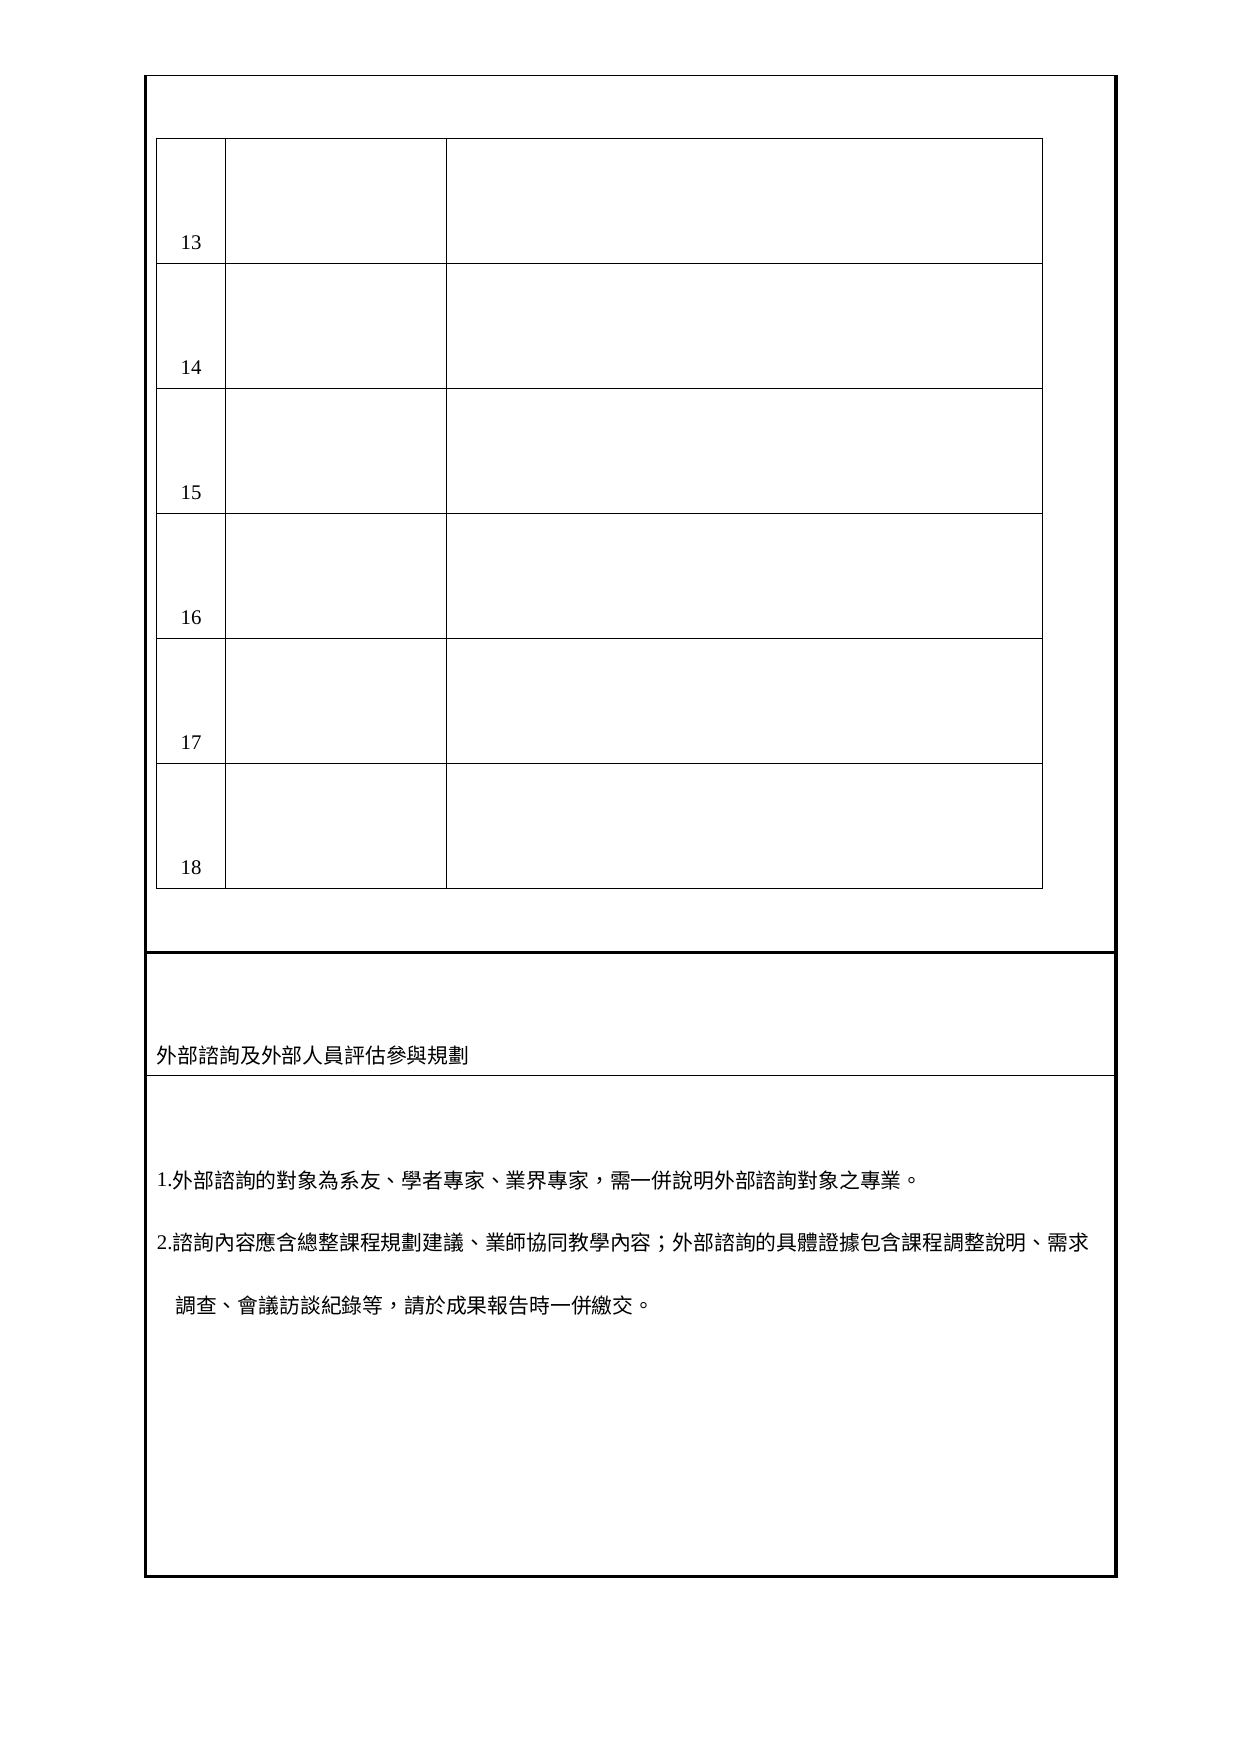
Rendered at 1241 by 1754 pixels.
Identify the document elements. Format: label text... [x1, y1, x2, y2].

table_cell [226, 264, 446, 387]
table_cell 外部諮詢及外部人員評估參與規劃 [147, 954, 1114, 1075]
table_cell [447, 139, 1042, 262]
table_cell [447, 514, 1042, 637]
table_cell 13 [157, 139, 225, 262]
table_cell 16 [157, 514, 225, 637]
table_cell 15 [157, 389, 225, 512]
table_cell 14 [157, 264, 225, 387]
table_cell [226, 139, 446, 262]
table_cell [226, 389, 446, 512]
table_cell [226, 514, 446, 637]
table_cell [226, 639, 446, 762]
table_cell 17 [157, 639, 225, 762]
table_cell 1.外部諮詢的對象為系友、學者專家、業界專家，需一併說明外部諮詢對象之專業。 2.諮詢內容應含總整課程規劃建議、業師協同教學內容；外部諮詢的具體證據包含課程調整說明、需求調查、會議訪談紀錄等，請於成果報告時一併繳交。 [147, 1076, 1114, 1575]
table_cell [447, 639, 1042, 762]
table_cell [447, 764, 1042, 887]
table_cell [447, 264, 1042, 387]
table_cell [447, 389, 1042, 512]
table_cell [147, 76, 1114, 951]
table_cell [226, 764, 446, 887]
table_cell 18 [157, 764, 225, 887]
